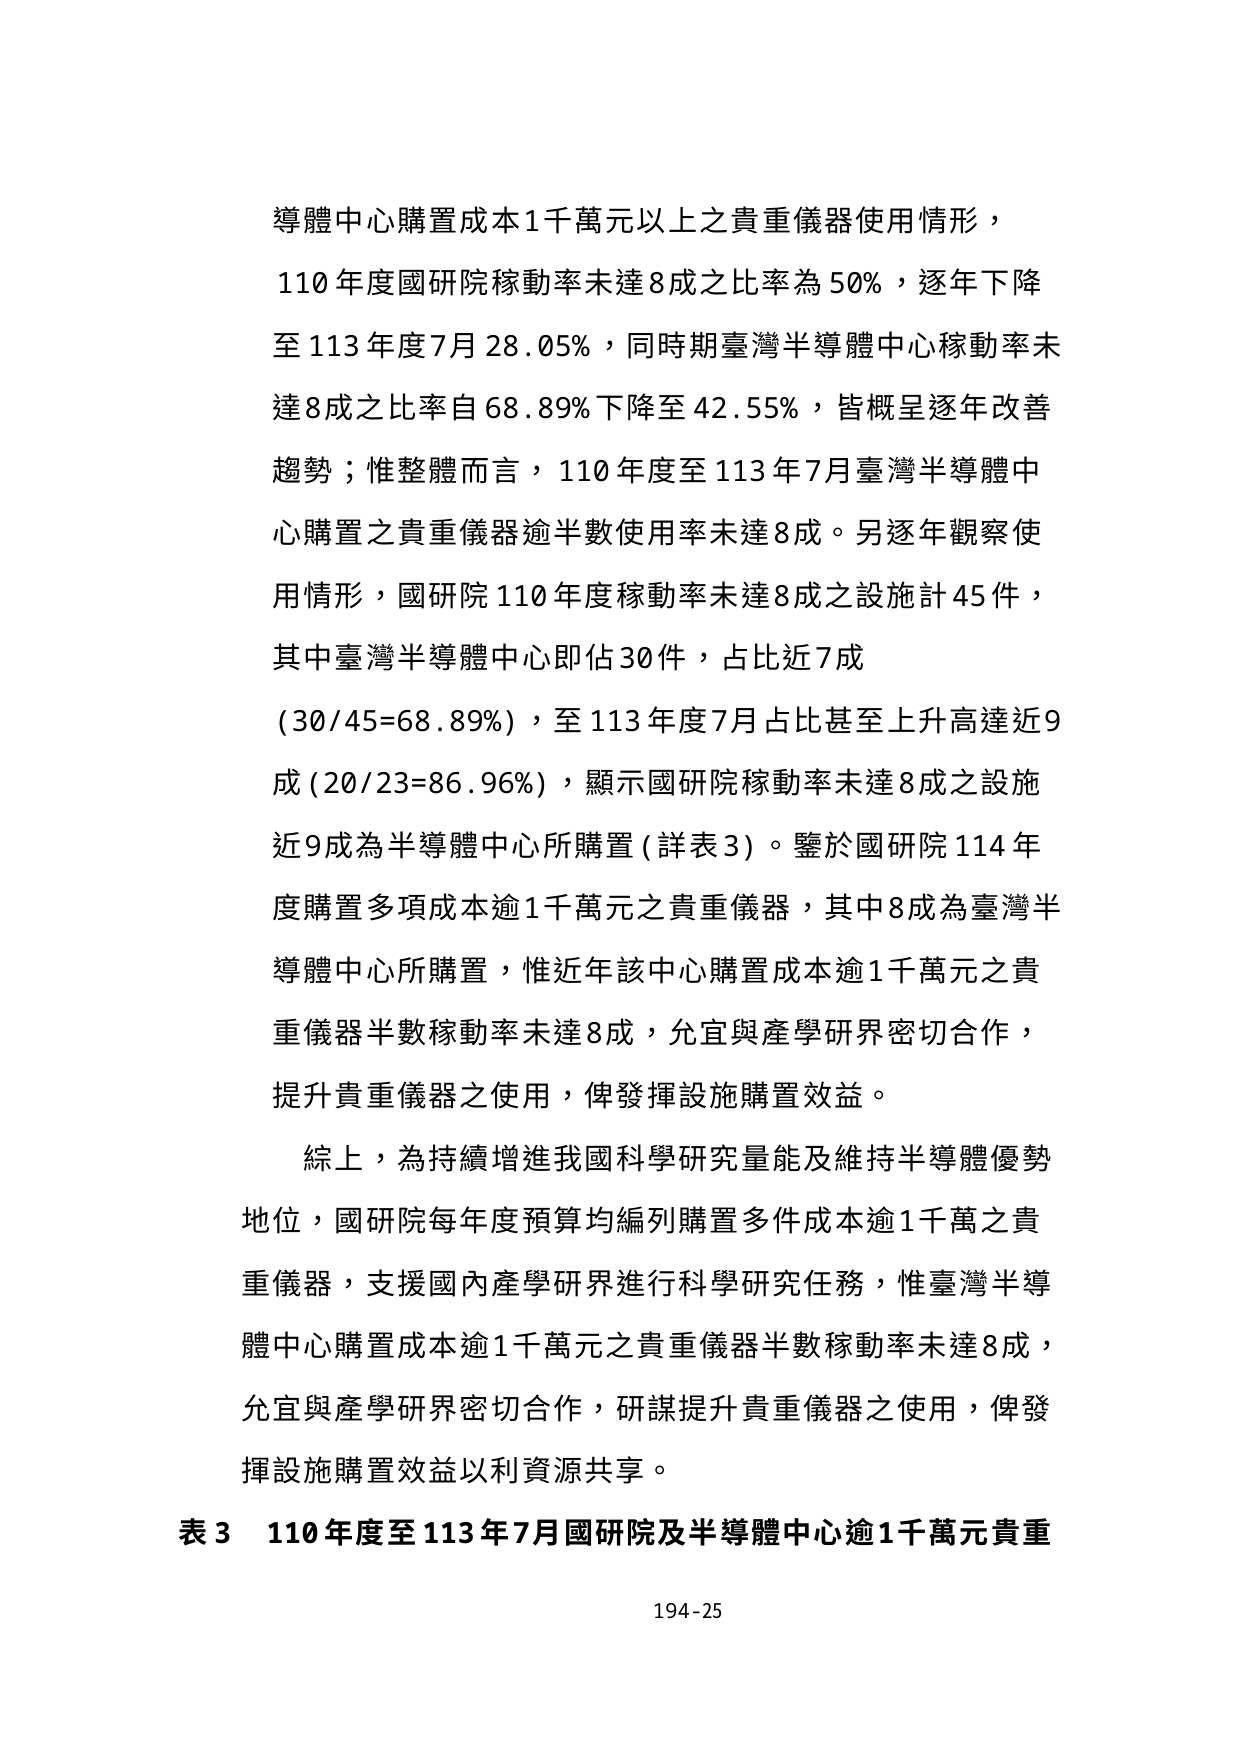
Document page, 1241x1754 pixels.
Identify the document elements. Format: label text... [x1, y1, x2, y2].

text 導體中心購置成本1千萬元以上之貴重儀器使用情形，110年度國研院稼動率未達8成之比率為50%，逐年下降至113年度7月28.05%，同時期臺灣半導體中心稼動率未達8成之比率自68.89%下降至42.55%，皆概呈逐年改善趨勢；惟整體而言，110年度至113年7月臺灣半導體中心購置之貴重儀器逾半數使用率未達8成。另逐年觀察使用情形，國研院110年度稼動率未達8成之設施計45件，其中臺灣半導體中心即佔30件，占比近7成(30/45=68.89%)，至113年度7月占比甚至上升高達近9成(20/23=86.96%)，顯示國研院稼動率未達8成之設施近9成為半導體中心所購置(詳表3)。鑒於國研院114年度購置多項成本逾1千萬元之貴重儀器，其中8成為臺灣半導體中心所購置，惟近年該中心購置成本逾1千萬元之貴重儀器半數稼動率未達8成，允宜與產學研界密切合作，提升貴重儀器之使用，俾發揮設施購置效益。 [266, 177, 1063, 1115]
text 表3 110年度至113年7月國研院及半導體中心逾1千萬元貴重 [177, 1490, 1063, 1552]
text 綜上，為持續增進我國科學研究量能及維持半導體優勢地位，國研院每年度預算均編列購置多件成本逾1千萬之貴重儀器，支援國內產學研界進行科學研究任務，惟臺灣半導體中心購置成本逾1千萬元之貴重儀器半數稼動率未達8成，允宜與產學研界密切合作，研謀提升貴重儀器之使用，俾發揮設施購置效益以利資源共享。 [236, 1115, 1063, 1490]
